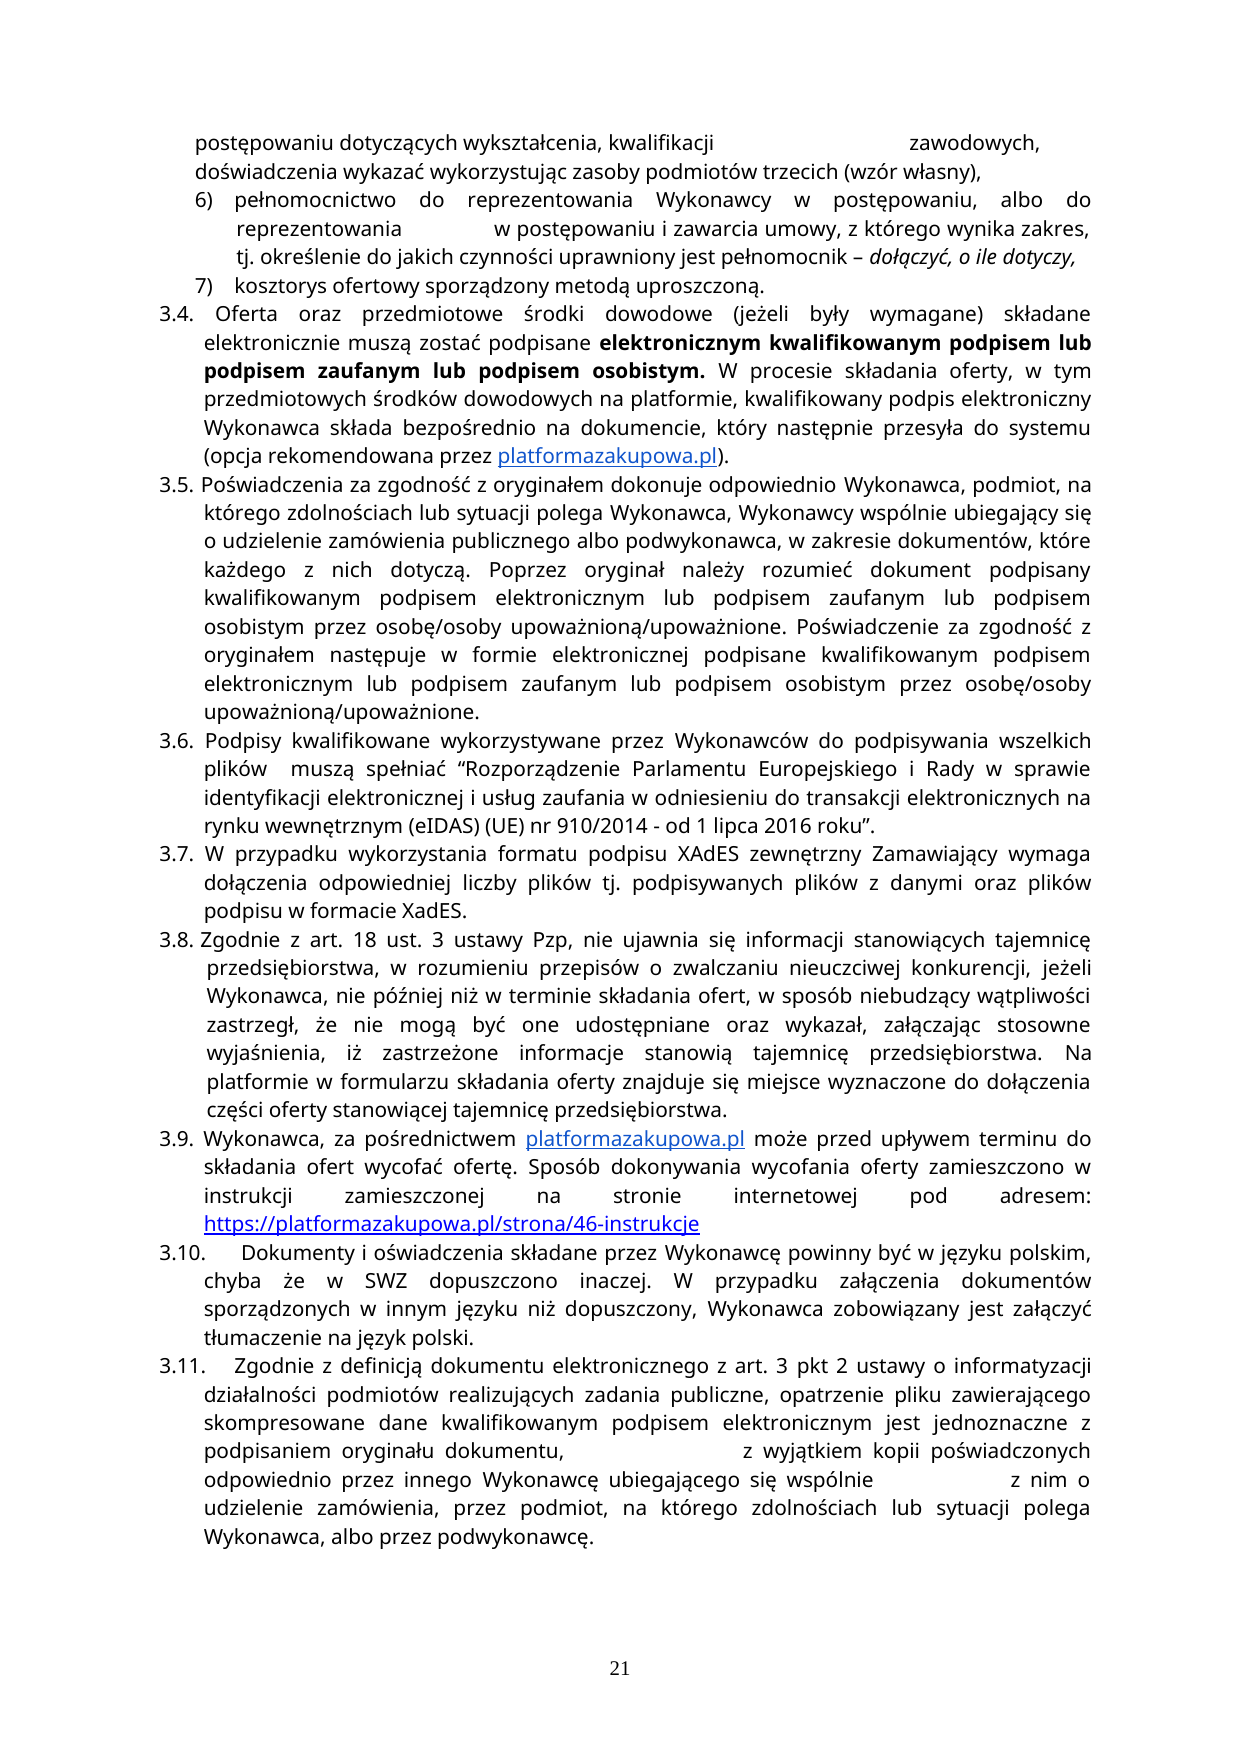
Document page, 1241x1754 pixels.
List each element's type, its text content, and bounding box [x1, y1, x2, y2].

list Zgodnie z art. 18 ust. 3 ustawy Pzp, nie ujawnia się informacji stanowiących tajemnicę przedsiębiorstwa, w rozumieniu przepisów o zwalczaniu nieuczciwej konkurencji, jeżeli Wykonawca, nie później niż w terminie składania ofert, w sposób niebudzący wątpliwości zastrzegł, że nie mogą być one udostępniane oraz wykazał, załączając stosowne wyjaśnienia, iż zastrzeżone informacje stanowią tajemnicę przedsiębiorstwa. Na platformie w formularzu składania oferty znajduje się miejsce wyznaczone do dołączenia części oferty stanowiącej tajemnicę przedsiębiorstwa. [159, 925, 1092, 1124]
list pełnomocnictwo do reprezentowania Wykonawcy w postępowaniu, albo do reprezentowania w postępowaniu i zawarcia umowy, z którego wynika zakres, tj. określenie do jakich czynności uprawniony jest pełnomocnik – dołączyć, o ile dotyczy, [194, 185, 1092, 271]
list postępowaniu dotyczących wykształcenia, kwalifikacji zawodowych, doświadczenia wykazać wykorzystując zasoby podmiotów trzecich (wzór własny), [194, 128, 1092, 185]
list kosztorys ofertowy sporządzony metodą uproszczoną. [194, 271, 1092, 299]
list Poświadczenia za zgodność z oryginałem dokonuje odpowiednio Wykonawca, podmiot, na którego zdolnościach lub sytuacji polega Wykonawca, Wykonawcy wspólnie ubiegający się o udzielenie zamówienia publicznego albo podwykonawca, w zakresie dokumentów, które każdego z nich dotyczą. Poprzez oryginał należy rozumieć dokument podpisany kwalifikowanym podpisem elektronicznym lub podpisem zaufanym lub podpisem osobistym przez osobę/osoby upoważnioną/upoważnione. Poświadczenie za zgodność z oryginałem następuje w formie elektronicznej podpisane kwalifikowanym podpisem elektronicznym lub podpisem zaufanym lub podpisem osobistym przez osobę/osoby upoważnioną/upoważnione. [159, 470, 1092, 726]
list Podpisy kwalifikowane wykorzystywane przez Wykonawców do podpisywania wszelkich plików muszą spełniać “Rozporządzenie Parlamentu Europejskiego i Rady w sprawie identyfikacji elektronicznej i usług zaufania w odniesieniu do transakcji elektronicznych na rynku wewnętrznym (eIDAS) (UE) nr 910/2014 - od 1 lipca 2016 roku”. [159, 726, 1092, 839]
list Oferta oraz przedmiotowe środki dowodowe (jeżeli były wymagane) składane elektronicznie muszą zostać podpisane elektronicznym kwalifikowanym podpisem lub podpisem zaufanym lub podpisem osobistym. W procesie składania oferty, w tym przedmiotowych środków dowodowych na platformie, kwalifikowany podpis elektroniczny Wykonawca składa bezpośrednio na dokumencie, który następnie przesyła do systemu (opcja rekomendowana przez platformazakupowa.pl). [159, 299, 1092, 470]
list Wykonawca, za pośrednictwem platformazakupowa.pl może przed upływem terminu do składania ofert wycofać ofertę. Sposób dokonywania wycofania oferty zamieszczono w instrukcji zamieszczonej na stronie internetowej pod adresem: https://platformazakupowa.pl/strona/46-instrukcje [159, 1124, 1092, 1238]
list W przypadku wykorzystania formatu podpisu XAdES zewnętrzny Zamawiający wymaga dołączenia odpowiedniej liczby plików tj. podpisywanych plików z danymi oraz plików podpisu w formacie XadES. [159, 839, 1092, 925]
list Zgodnie z definicją dokumentu elektronicznego z art. 3 pkt 2 ustawy o informatyzacji działalności podmiotów realizujących zadania publiczne, opatrzenie pliku zawierającego skompresowane dane kwalifikowanym podpisem elektronicznym jest jednoznaczne z podpisaniem oryginału dokumentu, z wyjątkiem kopii poświadczonych odpowiednio przez innego Wykonawcę ubiegającego się wspólnie z nim o udzielenie zamówienia, przez podmiot, na którego zdolnościach lub sytuacji polega Wykonawca, albo przez podwykonawcę. [159, 1351, 1092, 1550]
list Dokumenty i oświadczenia składane przez Wykonawcę powinny być w języku polskim, chyba że w SWZ dopuszczono inaczej. W przypadku załączenia dokumentów sporządzonych w innym języku niż dopuszczony, Wykonawca zobowiązany jest załączyć tłumaczenie na język polski. [159, 1238, 1092, 1351]
